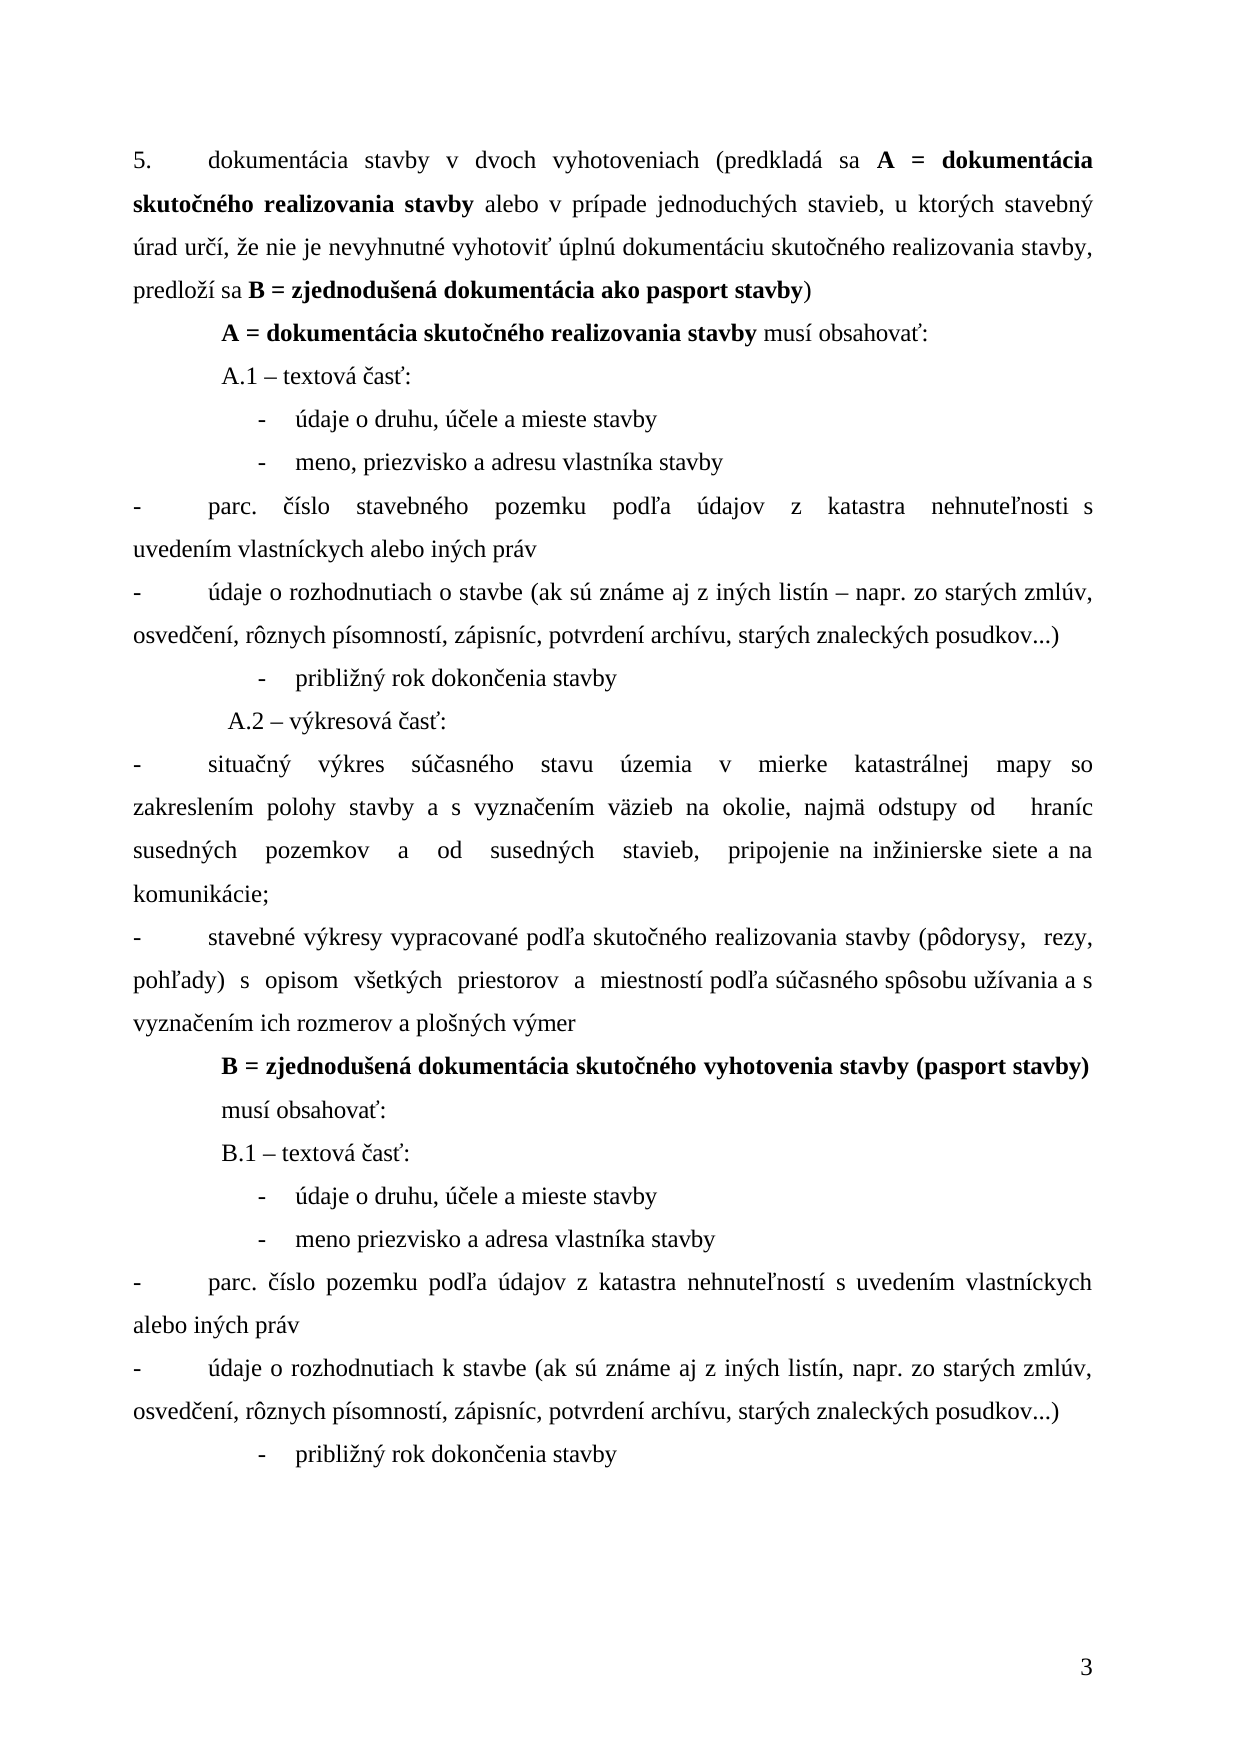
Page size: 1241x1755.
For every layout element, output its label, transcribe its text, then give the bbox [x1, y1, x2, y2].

list približný rok dokončenia stavby [258, 1439, 1108, 1468]
list údaje o druhu, účele a mieste stavby [258, 1181, 1108, 1210]
list údaje o rozhodnutiach k stavbe (ak sú známe aj z iných listín, napr. zo starých zmlúv, osvedčení, rôznych písomností, zápisníc, potvrdení archívu, starých znaleckých posudkov...) [133, 1353, 1093, 1425]
list údaje o druhu, účele a mieste stavby [258, 404, 1108, 433]
list dokumentácia stavby v dvoch vyhotoveniach (predkladá sa A = dokumentácia skutočného realizovania stavby alebo v prípade jednoduchých stavieb, u ktorých stavebný úrad určí, že nie je nevyhnutné vyhotoviť úplnú dokumentáciu skutočného realizovania stavby, predloží sa B = zjednodušená dokumentácia ako pasport stavby) [133, 146, 1093, 304]
list stavebné výkresy vypracované podľa skutočného realizovania stavby (pôdorysy, rezy, pohľady) s opisom všetkých priestorov a miestností podľa súčasného spôsobu užívania a s vyznačením ich rozmerov a plošných výmer [133, 922, 1093, 1037]
list meno priezvisko a adresa vlastníka stavby [258, 1224, 1108, 1253]
text B = zjednodušená dokumentácia skutočného vyhotovenia stavby (pasport stavby) [221, 1051, 1108, 1080]
list – výkresová časť: [227, 706, 1108, 735]
list meno, priezvisko a adresu vlastníka stavby [258, 447, 1108, 476]
list situačný výkres súčasného stavu územia v mierke katastrálnej mapy so zakreslením polohy stavby a s vyznačením väzieb na okolie, najmä odstupy od hraníc susedných pozemkov a od susedných stavieb, pripojenie na inžinierske siete a na komunikácie; [133, 749, 1093, 907]
list údaje o rozhodnutiach o stavbe (ak sú známe aj z iných listín – napr. zo starých zmlúv, osvedčení, rôznych písomností, zápisníc, potvrdení archívu, starých znaleckých posudkov...) [133, 577, 1093, 649]
list približný rok dokončenia stavby [258, 663, 1108, 692]
list parc. číslo pozemku podľa údajov z katastra nehnuteľností s uvedením vlastníckych alebo iných práv [133, 1267, 1093, 1339]
list parc. číslo stavebného pozemku podľa údajov z katastra nehnuteľnosti s uvedením vlastníckych alebo iných práv [133, 491, 1093, 563]
list – textová časť: [221, 1138, 1108, 1166]
list – textová časť: [221, 361, 1108, 390]
text musí obsahovať: [221, 1095, 1108, 1123]
text A = dokumentácia skutočného realizovania stavby musí obsahovať: [221, 318, 1108, 347]
